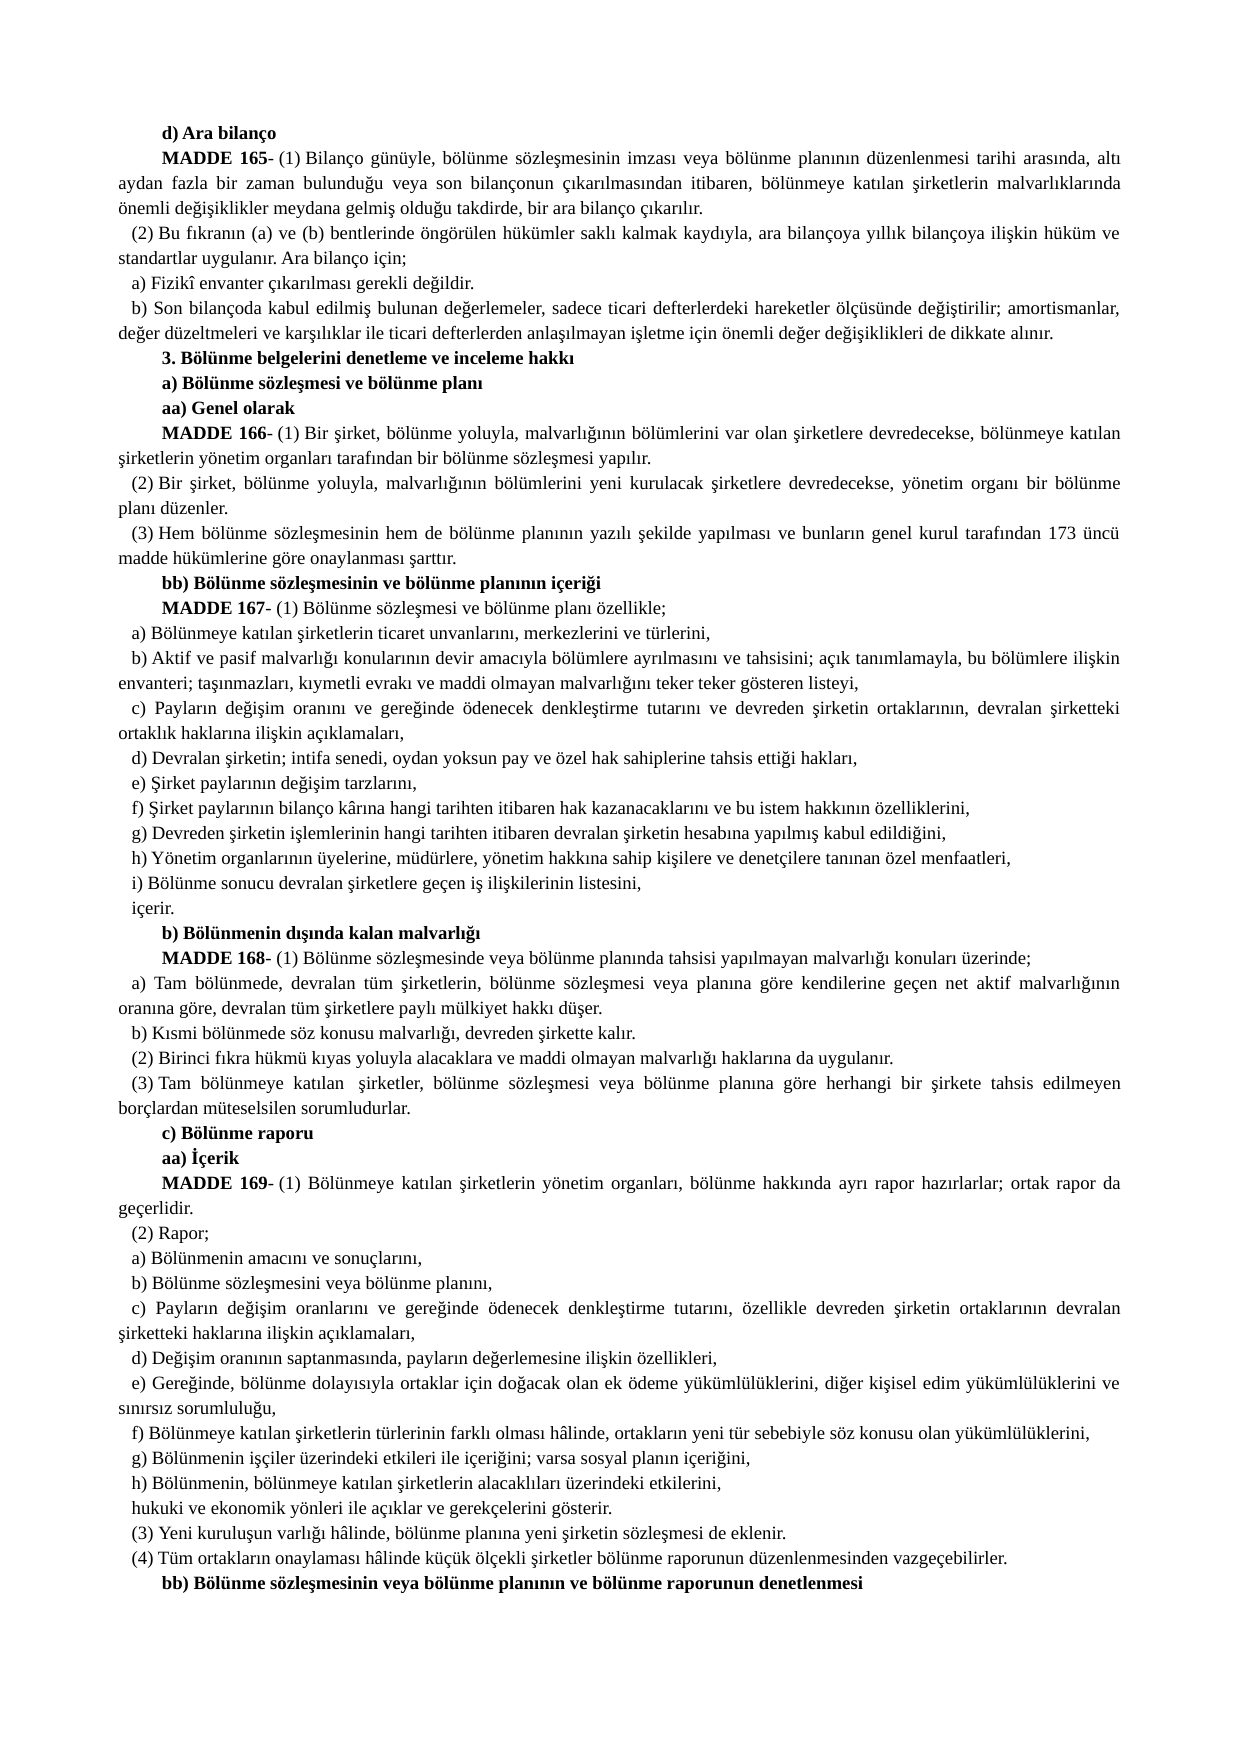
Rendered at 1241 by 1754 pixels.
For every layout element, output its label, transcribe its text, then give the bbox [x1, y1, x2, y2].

text bb) Bölünme sözleşmesinin veya bölünme planının ve bölünme raporunun denetlenmesi [118, 1568, 1122, 1593]
text d) Değişim oranının saptanmasında, payların değerlemesine ilişkin özellikleri, [118, 1343, 1122, 1368]
text aa) Genel olarak [118, 393, 1122, 418]
text c) Payların değişim oranlarını ve gereğinde ödenecek denkleştirme tutarını, özellikle devreden şirketin ortaklarının devralan şirketteki haklarına ilişkin açıklamaları, [118, 1293, 1122, 1343]
text a) Tam bölünmede, devralan tüm şirketlerin, bölünme sözleşmesi veya planına göre kendilerine geçen net aktif malvarlığının oranına göre, devralan tüm şirketlere paylı mülkiyet hakkı düşer. [118, 968, 1122, 1018]
text g) Bölünmenin işçiler üzerindeki etkileri ile içeriğini; varsa sosyal planın içeriğini, [118, 1443, 1122, 1468]
text b) Son bilançoda kabul edilmiş bulunan değerlemeler, sadece ticari defterlerdeki hareketler ölçüsünde değiştirilir; amortismanlar, değer düzeltmeleri ve karşılıklar ile ticari defterlerden anlaşılmayan işletme için önemli değer değişiklikleri de dikkate alınır. [118, 293, 1122, 343]
text MADDE 165- (1) Bilanço günüyle, bölünme sözleşmesinin imzası veya bölünme planının düzenlenmesi tarihi arasında, altı aydan fazla bir zaman bulunduğu veya son bilançonun çıkarılmasından itibaren, bölünmeye katılan şirketlerin malvarlıklarında önemli değişiklikler meydana gelmiş olduğu takdirde, bir ara bilanço çıkarılır. [118, 143, 1122, 218]
text aa) İçerik [118, 1143, 1122, 1168]
text 3. Bölünme belgelerini denetleme ve inceleme hakkı [118, 343, 1122, 368]
text a) Bölünmeye katılan şirketlerin ticaret unvanlarını, merkezlerini ve türlerini, [118, 618, 1122, 643]
text a) Bölünme sözleşmesi ve bölünme planı [118, 368, 1122, 393]
text MADDE 166- (1) Bir şirket, bölünme yoluyla, malvarlığının bölümlerini var olan şirketlere devredecekse, bölünmeye katılan şirketlerin yönetim organları tarafından bir bölünme sözleşmesi yapılır. [118, 418, 1122, 468]
text a) Fizikî envanter çıkarılması gerekli değildir. [118, 268, 1122, 293]
text MADDE 168- (1) Bölünme sözleşmesinde veya bölünme planında tahsisi yapılmayan malvarlığı konuları üzerinde; [118, 943, 1122, 968]
text (2) Bir şirket, bölünme yoluyla, malvarlığının bölümlerini yeni kurulacak şirketlere devredecekse, yönetim organı bir bölünme planı düzenler. [118, 468, 1122, 518]
text h) Yönetim organlarının üyelerine, müdürlere, yönetim hakkına sahip kişilere ve denetçilere tanınan özel menfaatleri, [118, 843, 1122, 868]
text (3) Tam bölünmeye katılan şirketler, bölünme sözleşmesi veya bölünme planına göre herhangi bir şirkete tahsis edilmeyen borçlardan müteselsilen sorumludurlar. [118, 1068, 1122, 1118]
text (2) Rapor; [118, 1218, 1122, 1243]
text f) Şirket paylarının bilanço kârına hangi tarihten itibaren hak kazanacaklarını ve bu istem hakkının özelliklerini, [118, 793, 1122, 818]
text g) Devreden şirketin işlemlerinin hangi tarihten itibaren devralan şirketin hesabına yapılmış kabul edildiğini, [118, 818, 1122, 843]
text içerir. [118, 893, 1122, 918]
text b) Bölünmenin dışında kalan malvarlığı [118, 918, 1122, 943]
text a) Bölünmenin amacını ve sonuçlarını, [118, 1243, 1122, 1268]
text b) Bölünme sözleşmesini veya bölünme planını, [118, 1268, 1122, 1293]
text h) Bölünmenin, bölünmeye katılan şirketlerin alacaklıları üzerindeki etkilerini, [118, 1468, 1122, 1493]
text bb) Bölünme sözleşmesinin ve bölünme planının içeriği [118, 568, 1122, 593]
text b) Kısmi bölünmede söz konusu malvarlığı, devreden şirkette kalır. [118, 1018, 1122, 1043]
text f) Bölünmeye katılan şirketlerin türlerinin farklı olması hâlinde, ortakların yeni tür sebebiyle söz konusu olan yükümlülüklerini, [118, 1418, 1122, 1443]
text MADDE 169- (1) Bölünmeye katılan şirketlerin yönetim organları, bölünme hakkında ayrı rapor hazırlarlar; ortak rapor da geçerlidir. [118, 1168, 1122, 1218]
text MADDE 167- (1) Bölünme sözleşmesi ve bölünme planı özellikle; [118, 593, 1122, 618]
text (2) Birinci fıkra hükmü kıyas yoluyla alacaklara ve maddi olmayan malvarlığı haklarına da uygulanır. [118, 1043, 1122, 1068]
text (3) Yeni kuruluşun varlığı hâlinde, bölünme planına yeni şirketin sözleşmesi de eklenir. [118, 1518, 1122, 1543]
text c) Bölünme raporu [118, 1118, 1122, 1143]
text (2) Bu fıkranın (a) ve (b) bentlerinde öngörülen hükümler saklı kalmak kaydıyla, ara bilançoya yıllık bilançoya ilişkin hüküm ve standartlar uygulanır. Ara bilanço için; [118, 218, 1122, 268]
text e) Şirket paylarının değişim tarzlarını, [118, 768, 1122, 793]
text (3) Hem bölünme sözleşmesinin hem de bölünme planının yazılı şekilde yapılması ve bunların genel kurul tarafından 173 üncü madde hükümlerine göre onaylanması şarttır. [118, 518, 1122, 568]
text d) Ara bilanço [118, 118, 1122, 143]
text d) Devralan şirketin; intifa senedi, oydan yoksun pay ve özel hak sahiplerine tahsis ettiği hakları, [118, 743, 1122, 768]
text hukuki ve ekonomik yönleri ile açıklar ve gerekçelerini gösterir. [118, 1493, 1122, 1518]
text e) Gereğinde, bölünme dolayısıyla ortaklar için doğacak olan ek ödeme yükümlülüklerini, diğer kişisel edim yükümlülüklerini ve sınırsız sorumluluğu, [118, 1368, 1122, 1418]
text i) Bölünme sonucu devralan şirketlere geçen iş ilişkilerinin listesini, [118, 868, 1122, 893]
text (4) Tüm ortakların onaylaması hâlinde küçük ölçekli şirketler bölünme raporunun düzenlenmesinden vazgeçebilirler. [118, 1543, 1122, 1568]
text c) Payların değişim oranını ve gereğinde ödenecek denkleştirme tutarını ve devreden şirketin ortaklarının, devralan şirketteki ortaklık haklarına ilişkin açıklamaları, [118, 693, 1122, 743]
text b) Aktif ve pasif malvarlığı konularının devir amacıyla bölümlere ayrılmasını ve tahsisini; açık tanımlamayla, bu bölümlere ilişkin envanteri; taşınmazları, kıymetli evrakı ve maddi olmayan malvarlığını teker teker gösteren listeyi, [118, 643, 1122, 693]
